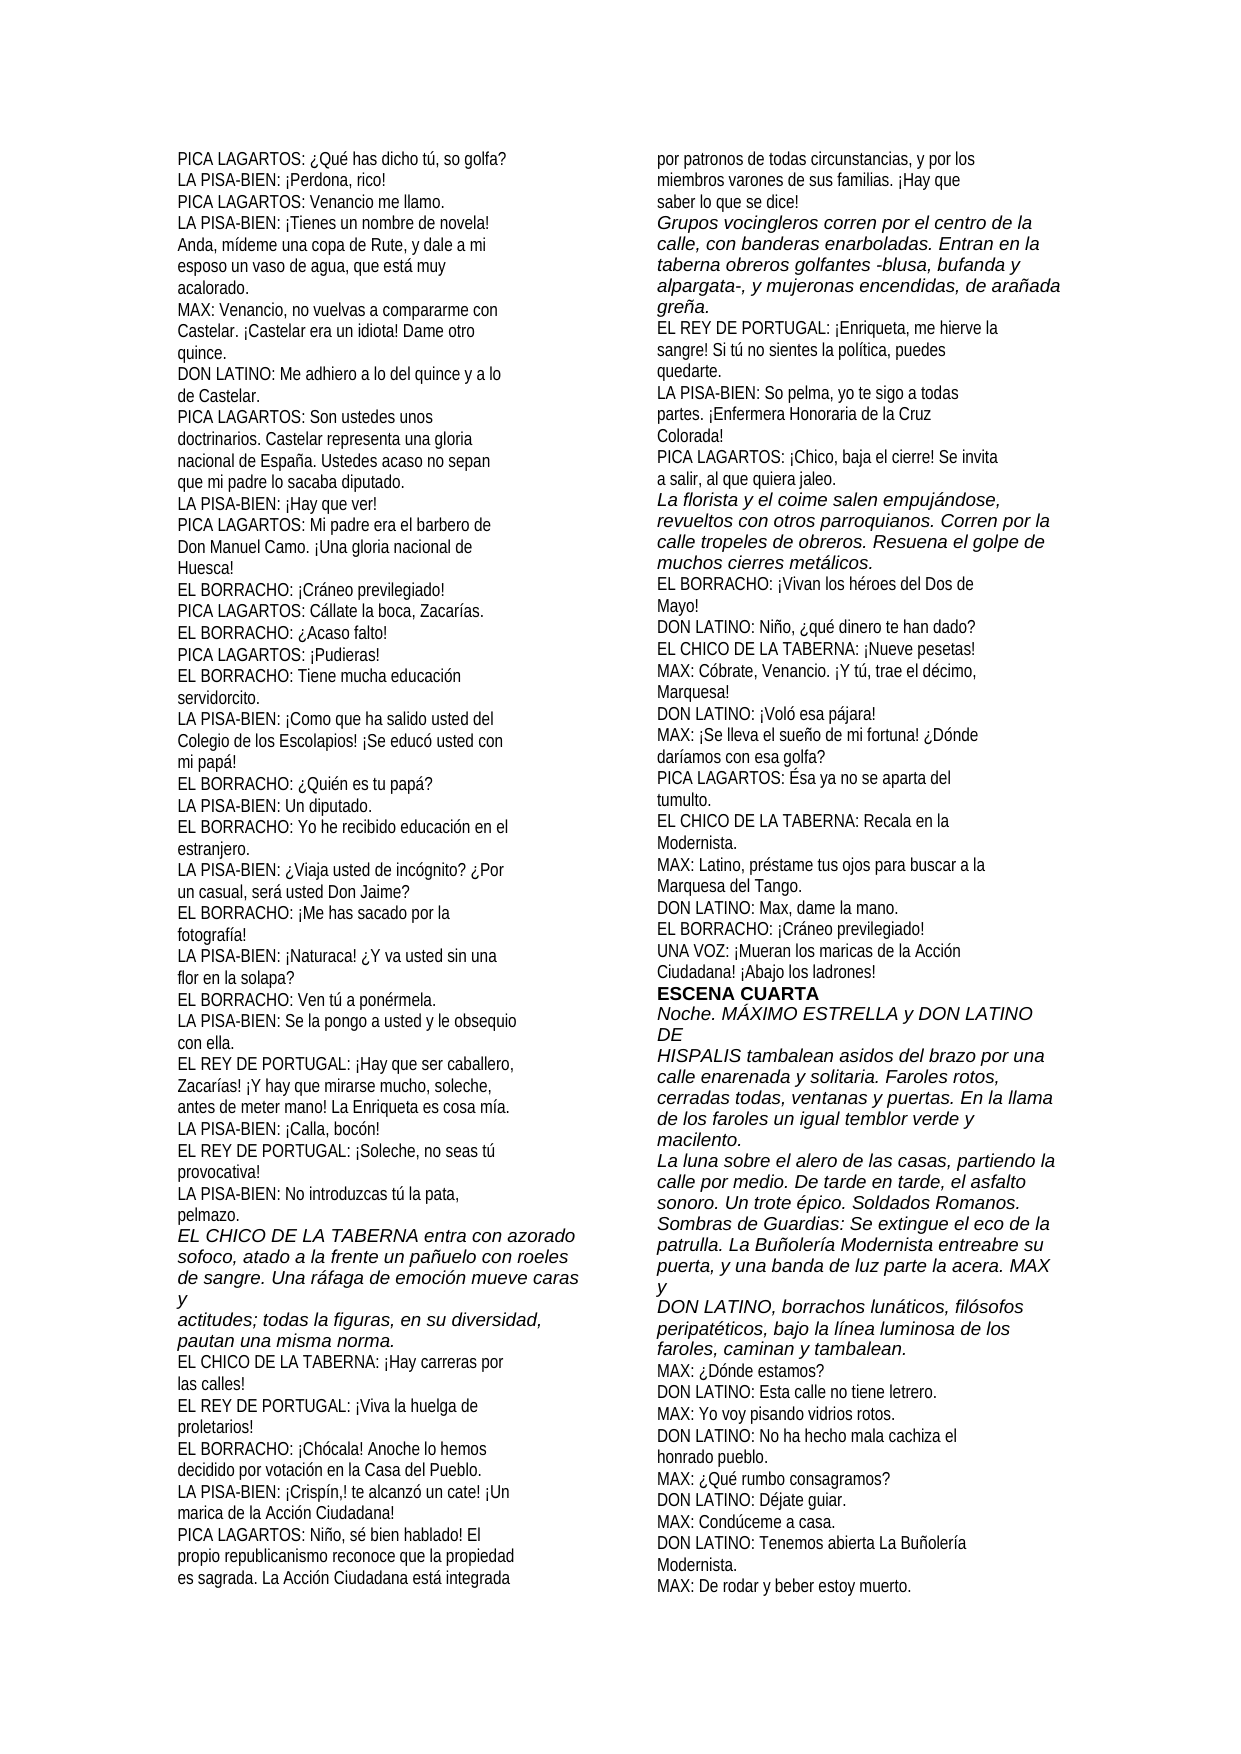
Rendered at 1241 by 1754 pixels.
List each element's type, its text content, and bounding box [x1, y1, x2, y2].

text Sombras de Guardias: Se extingue el eco de la [657, 1213, 1063, 1234]
text Anda, mídeme una copa de Rute, y dale a mi [177, 234, 583, 255]
text PICA LAGARTOS: Venancio me llamo. [177, 191, 583, 212]
text calle enarenada y solitaria. Faroles rotos, [657, 1067, 1063, 1088]
text EL REY DE PORTUGAL: ¡Soleche, no seas tú [177, 1139, 583, 1161]
text alpargata-, y mujeronas encendidas, de arañada [657, 275, 1063, 296]
text daríamos con esa golfa? [657, 746, 1063, 767]
text LA PISA-BIEN: ¡Calla, bocón! [177, 1118, 583, 1139]
text Huesca! [177, 557, 583, 579]
text muchos cierres metálicos. [657, 552, 1063, 573]
text Mayo! [657, 595, 1063, 616]
text taberna obreros golfantes -blusa, bufanda y [657, 254, 1063, 275]
text LA PISA-BIEN: So pelma, yo te sigo a todas [657, 382, 1063, 403]
text Modernista. [657, 832, 1063, 853]
text mi papá! [177, 751, 583, 773]
text estranjero. [177, 838, 583, 859]
text a salir, al que quiera jaleo. [657, 468, 1063, 489]
text con ella. [177, 1032, 583, 1053]
text marica de la Acción Ciudadana! [177, 1502, 583, 1524]
text decidido por votación en la Casa del Pueblo. [177, 1459, 583, 1481]
text LA PISA-BIEN: ¡Tienes un nombre de novela! [177, 212, 583, 234]
text EL BORRACHO: ¡Vivan los héroes del Dos de [657, 573, 1063, 595]
text un casual, será usted Don Jaime? [177, 881, 583, 902]
text servidorcito. [177, 687, 583, 708]
text Noche. MÁXIMO ESTRELLA y DON LATINO DE [657, 1004, 1063, 1046]
text EL REY DE PORTUGAL: ¡Enriqueta, me hierve la [657, 317, 1063, 338]
text Ciudadana! ¡Abajo los ladrones! [657, 961, 1063, 983]
text patrulla. La Buñolería Modernista entreabre su [657, 1234, 1063, 1255]
text esposo un vaso de agua, que está muy [177, 255, 583, 277]
text EL BORRACHO: ¡Cráneo previlegiado! [177, 579, 583, 600]
text EL CHICO DE LA TABERNA: Recala en la [657, 810, 1063, 832]
text es sagrada. La Acción Ciudadana está integrada [177, 1567, 583, 1588]
text pelmazo. [177, 1204, 583, 1226]
text PICA LAGARTOS: Ésa ya no se aparta del [657, 767, 1063, 789]
text DON LATINO, borrachos lunáticos, filósofos [657, 1297, 1063, 1318]
text por patronos de todas circunstancias, y por los [657, 148, 1063, 169]
text PICA LAGARTOS: Son ustedes unos [177, 406, 583, 428]
text proletarios! [177, 1416, 583, 1438]
text EL BORRACHO: Ven tú a ponérmela. [177, 988, 583, 1010]
text provocativa! [177, 1161, 583, 1183]
text EL BORRACHO: ¡Cráneo previlegiado! [657, 918, 1063, 940]
text EL BORRACHO: Yo he recibido educación en el [177, 816, 583, 838]
text LA PISA-BIEN: Un diputado. [177, 794, 583, 816]
text MAX: De rodar y beber estoy muerto. [657, 1575, 1063, 1597]
text LA PISA-BIEN: ¡Crispín,! te alcanzó un cate! ¡Un [177, 1481, 583, 1502]
text flor en la solapa? [177, 967, 583, 988]
text HISPALIS tambalean asidos del brazo por una [657, 1046, 1063, 1067]
text MAX: Venancio, no vuelvas a compararme con [177, 298, 583, 320]
text Don Manuel Camo. ¡Una gloria nacional de [177, 536, 583, 557]
text revueltos con otros parroquianos. Corren por la [657, 510, 1063, 531]
text propio republicanismo reconoce que la propiedad [177, 1545, 583, 1567]
text actitudes; todas la figuras, en su diversidad, [177, 1309, 583, 1330]
text Zacarías! ¡Y hay que mirarse mucho, soleche, [177, 1075, 583, 1096]
text PICA LAGARTOS: Mi padre era el barbero de [177, 514, 583, 536]
text puerta, y una banda de luz parte la acera. MAX y [657, 1255, 1063, 1297]
text de los faroles un igual temblor verde y macilento. [657, 1108, 1063, 1150]
text las calles! [177, 1373, 583, 1394]
text calle, con banderas enarboladas. Entran en la [657, 233, 1063, 254]
text DON LATINO: ¡Voló esa pájara! [657, 703, 1063, 724]
text nacional de España. Ustedes acaso no sepan [177, 449, 583, 471]
text acalorado. [177, 277, 583, 298]
text PICA LAGARTOS: ¿Qué has dicho tú, so golfa? [177, 148, 583, 169]
text de sangre. Una ráfaga de emoción mueve caras y [177, 1268, 583, 1309]
text Colorada! [657, 425, 1063, 446]
text La luna sobre el alero de las casas, partiendo la [657, 1150, 1063, 1171]
text miembros varones de sus familias. ¡Hay que [657, 169, 1063, 191]
text PICA LAGARTOS: ¡Chico, baja el cierre! Se invita [657, 446, 1063, 468]
text quedarte. [657, 360, 1063, 382]
text DON LATINO: Niño, ¿qué dinero te han dado? [657, 616, 1063, 638]
text que mi padre lo sacaba diputado. [177, 471, 583, 493]
text LA PISA-BIEN: No introduzcas tú la pata, [177, 1183, 583, 1204]
text LA PISA-BIEN: ¡Naturaca! ¿Y va usted sin una [177, 945, 583, 967]
text EL CHICO DE LA TABERNA: ¡Hay carreras por [177, 1351, 583, 1373]
text EL BORRACHO: ¡Chócala! Anoche lo hemos [177, 1438, 583, 1459]
text doctrinarios. Castelar representa una gloria [177, 428, 583, 449]
text PICA LAGARTOS: Cállate la boca, Zacarías. [177, 600, 583, 622]
text Marquesa del Tango. [657, 875, 1063, 897]
text tumulto. [657, 789, 1063, 810]
text DON LATINO: No ha hecho mala cachiza el [657, 1424, 1063, 1446]
text honrado pueblo. [657, 1446, 1063, 1468]
text faroles, caminan y tambalean. [657, 1339, 1063, 1360]
text EL CHICO DE LA TABERNA: ¡Nueve pesetas! [657, 638, 1063, 659]
text cerradas todas, ventanas y puertas. En la llama [657, 1088, 1063, 1108]
text Marquesa! [657, 681, 1063, 703]
text Castelar. ¡Castelar era un idiota! Dame otro [177, 320, 583, 342]
text La florista y el coime salen empujándose, [657, 489, 1063, 510]
text EL CHICO DE LA TABERNA entra con azorado [177, 1226, 583, 1247]
text partes. ¡Enfermera Honoraria de la Cruz [657, 403, 1063, 425]
text LA PISA-BIEN: ¡Hay que ver! [177, 493, 583, 514]
text LA PISA-BIEN: ¡Perdona, rico! [177, 169, 583, 191]
text EL BORRACHO: ¿Quién es tu papá? [177, 773, 583, 794]
text EL REY DE PORTUGAL: ¡Hay que ser caballero, [177, 1053, 583, 1075]
text MAX: ¿Dónde estamos? [657, 1360, 1063, 1381]
text Modernista. [657, 1554, 1063, 1575]
text DON LATINO: Max, dame la mano. [657, 897, 1063, 918]
text calle por medio. De tarde en tarde, el asfalto [657, 1171, 1063, 1192]
text MAX: Yo voy pisando vidrios rotos. [657, 1403, 1063, 1424]
text EL BORRACHO: ¡Me has sacado por la [177, 902, 583, 924]
text LA PISA-BIEN: Se la pongo a usted y le obsequio [177, 1010, 583, 1032]
text Grupos vocingleros corren por el centro de la [657, 212, 1063, 233]
text MAX: Condúceme a casa. [657, 1511, 1063, 1532]
text greña. [657, 296, 1063, 317]
text peripatéticos, bajo la línea luminosa de los [657, 1318, 1063, 1339]
text UNA VOZ: ¡Mueran los maricas de la Acción [657, 940, 1063, 961]
text DON LATINO: Esta calle no tiene letrero. [657, 1381, 1063, 1403]
text de Castelar. [177, 385, 583, 406]
text MAX: Cóbrate, Venancio. ¡Y tú, trae el décimo, [657, 659, 1063, 681]
text calle tropeles de obreros. Resuena el golpe de [657, 531, 1063, 552]
text fotografía! [177, 924, 583, 945]
text MAX: ¡Se lleva el sueño de mi fortuna! ¿Dónde [657, 724, 1063, 746]
text LA PISA-BIEN: ¿Viaja usted de incógnito? ¿Por [177, 859, 583, 881]
text DON LATINO: Me adhiero a lo del quince y a lo [177, 363, 583, 385]
text PICA LAGARTOS: ¡Pudieras! [177, 643, 583, 665]
text PICA LAGARTOS: Niño, sé bien hablado! El [177, 1524, 583, 1545]
text LA PISA-BIEN: ¡Como que ha salido usted del [177, 708, 583, 730]
text sangre! Si tú no sientes la política, puedes [657, 338, 1063, 360]
text saber lo que se dice! [657, 191, 1063, 212]
text quince. [177, 342, 583, 363]
text EL BORRACHO: Tiene mucha educación [177, 665, 583, 687]
text DON LATINO: Tenemos abierta La Buñolería [657, 1532, 1063, 1554]
text pautan una misma norma. [177, 1330, 583, 1351]
text EL BORRACHO: ¿Acaso falto! [177, 622, 583, 643]
text DON LATINO: Déjate guiar. [657, 1489, 1063, 1511]
text Colegio de los Escolapios! ¡Se educó usted con [177, 730, 583, 751]
text sofoco, atado a la frente un pañuelo con roeles [177, 1247, 583, 1268]
text MAX: Latino, préstame tus ojos para buscar a la [657, 853, 1063, 875]
text MAX: ¿Qué rumbo consagramos? [657, 1468, 1063, 1489]
text ESCENA CUARTA [657, 983, 1063, 1004]
text antes de meter mano! La Enriqueta es cosa mía. [177, 1096, 583, 1118]
text sonoro. Un trote épico. Soldados Romanos. [657, 1192, 1063, 1213]
text EL REY DE PORTUGAL: ¡Viva la huelga de [177, 1394, 583, 1416]
